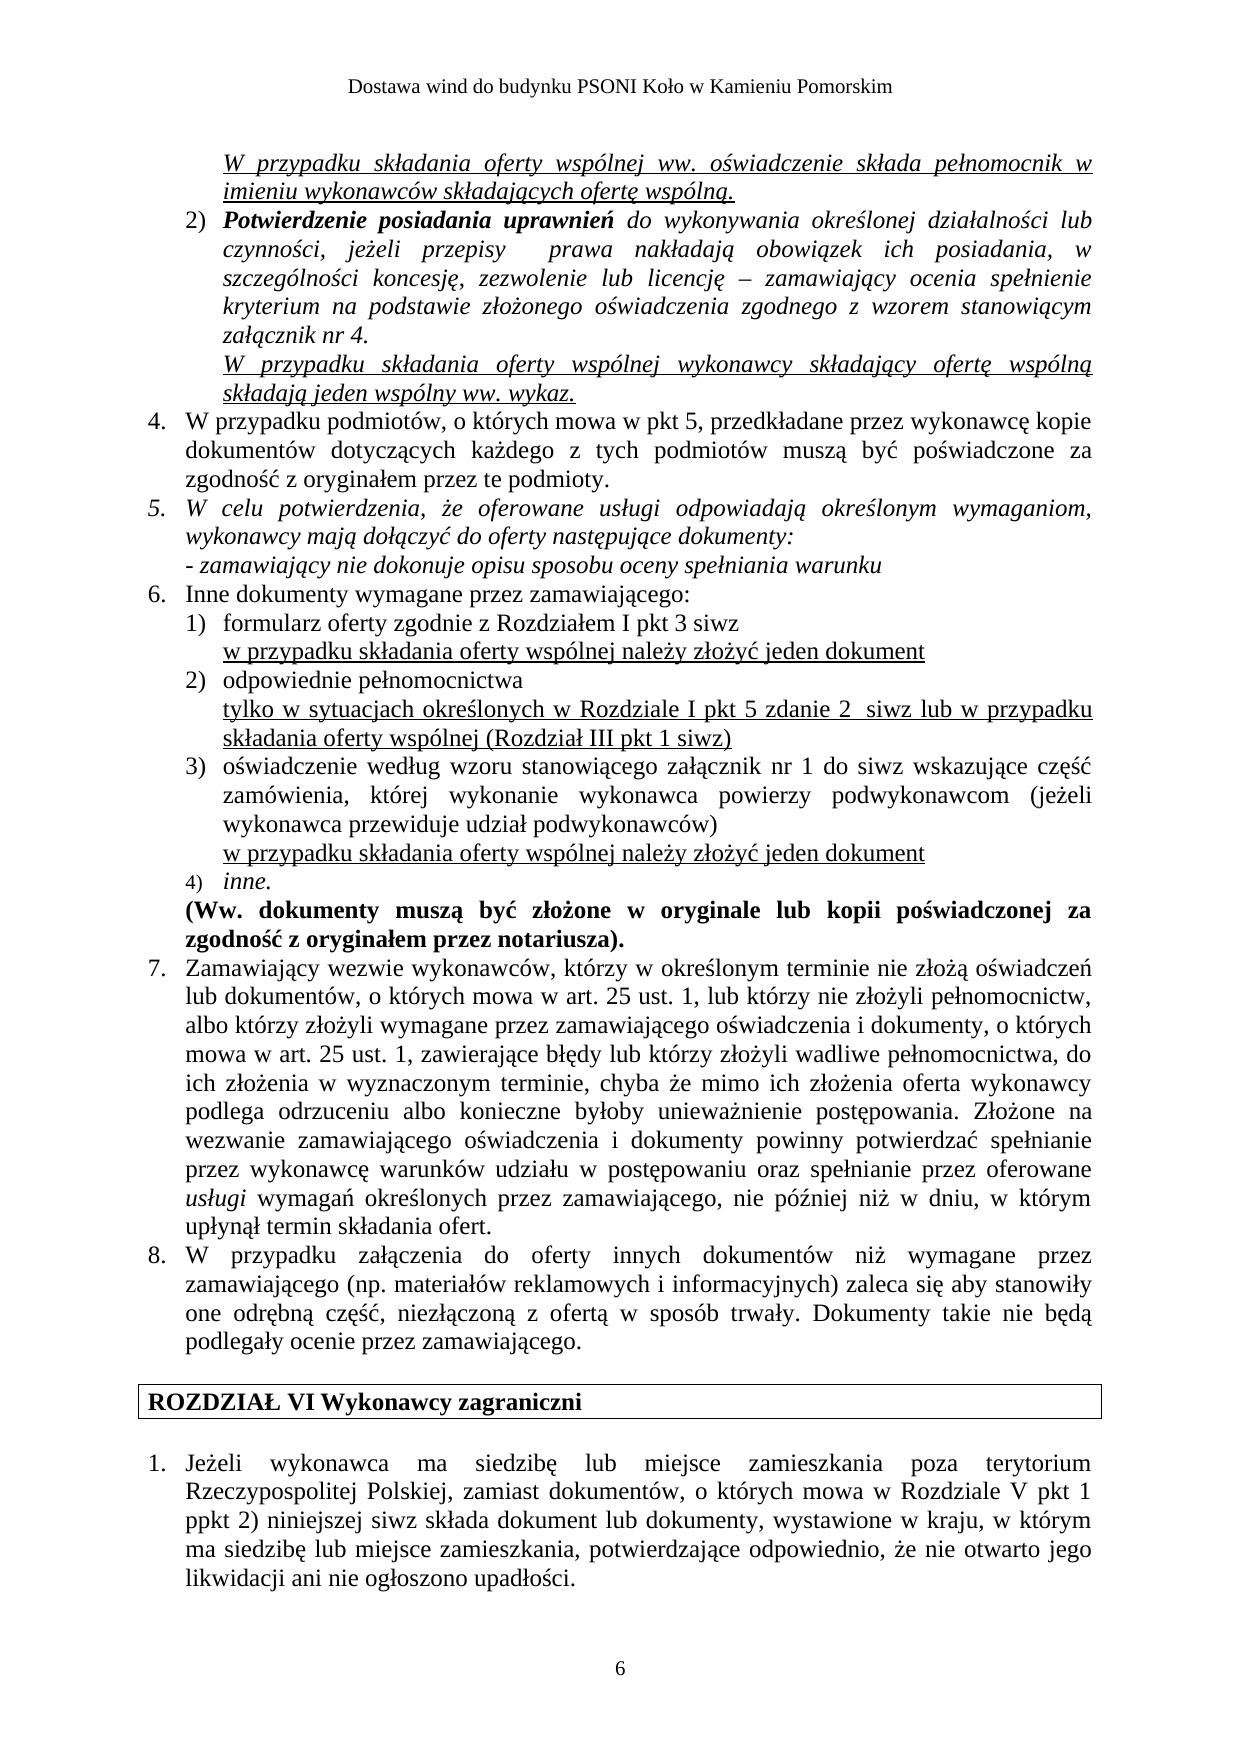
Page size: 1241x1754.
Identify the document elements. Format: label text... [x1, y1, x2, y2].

text - zamawiający nie dokonuje opisu sposobu oceny spełniania warunku [185, 550, 1093, 579]
text w przypadku składania oferty wspólnej należy złożyć jeden dokument [223, 838, 1093, 866]
list W celu potwierdzenia, że oferowane usługi odpowiadają określonym wymaganiom, wykonawcy mają dołączyć do oferty następujące dokumenty: [148, 493, 1093, 550]
text imieniu wykonawców składających ofertę wspólną. [223, 174, 1093, 205]
text (Ww. dokumenty muszą być złożone w oryginale lub kopii poświadczonej za zgodność z oryginałem przez notariusza). [185, 895, 1093, 953]
list formularz oferty zgodnie z Rozdziałem I pkt 3 siwz [185, 608, 1093, 636]
list Zamawiający wezwie wykonawców, którzy w określonym terminie nie złożą oświadczeń lub dokumentów, o których mowa w art. 25 ust. 1, lub którzy nie złożyli pełnomocnictw, albo którzy złożyli wymagane przez zamawiającego oświadczenia i dokumenty, o których mowa w art. 25 ust. 1, zawierające błędy lub którzy złożyli wadliwe pełnomocnictwa, do ich złożenia w wyznaczonym terminie, chyba że mimo ich złożenia oferta wykonawcy podlega odrzuceniu albo konieczne byłoby unieważnienie postępowania. Złożone na wezwanie zamawiającego oświadczenia i dokumenty powinny potwierdzać spełnianie przez wykonawcę warunków udziału w postępowaniu oraz spełnianie przez oferowane usługi wymagań określonych przez zamawiającego, nie później niż w dniu, w którym upłynął termin składania ofert. [148, 953, 1093, 1240]
list Inne dokumenty wymagane przez zamawiającego: [148, 579, 1093, 608]
list inne. [185, 866, 1093, 895]
text w przypadku składania oferty wspólnej należy złożyć jeden dokument [185, 636, 1093, 665]
text W przypadku składania oferty wspólnej ww. oświadczenie składa pełnomocnik w [223, 148, 1093, 173]
list Jeżeli wykonawca ma siedzibę lub miejsce zamieszkania poza terytorium Rzeczypospolitej Polskiej, zamiast dokumentów, o których mowa w Rozdziale V pkt 1 ppkt 2) niniejszej siwz składa dokument lub dokumenty, wystawione w kraju, w którym ma siedzibę lub miejsce zamieszkania, potwierdzające odpowiednio, że nie otwarto jego likwidacji ani nie ogłoszono upadłości. [148, 1448, 1093, 1591]
text W przypadku składania oferty wspólnej wykonawcy składający ofertę wspólną [223, 349, 1093, 374]
list W przypadku załączenia do oferty innych dokumentów niż wymagane przez zamawiającego (np. materiałów reklamowych i informacyjnych) zaleca się aby stanowiły one odrębną część, niezłączoną z ofertą w sposób trwały. Dokumenty takie nie będą podlegały ocenie przez zamawiającego. [148, 1240, 1093, 1355]
text składają jeden wspólny ww. wykaz. [223, 375, 1093, 406]
list Potwierdzenie posiadania uprawnień do wykonywania określonej działalności lub czynności, jeżeli przepisy prawa nakładają obowiązek ich posiadania, w szczególności koncesję, zezwolenie lub licencję – zamawiający ocenia spełnienie kryterium na podstawie złożonego oświadczenia zgodnego z wzorem stanowiącym załącznik nr 4. [185, 205, 1093, 349]
list oświadczenie według wzoru stanowiącego załącznik nr 1 do siwz wskazujące część zamówienia, której wykonanie wykonawca powierzy podwykonawcom (jeżeli wykonawca przewiduje udział podwykonawców) [185, 751, 1093, 838]
text tylko w sytuacjach określonych w Rozdziale I pkt 5 zdanie 2 siwz lub w przypadku [223, 694, 1093, 719]
list odpowiednie pełnomocnictwa [185, 665, 1093, 694]
text ROZDZIAŁ VI Wykonawcy zagraniczni [139, 1385, 1101, 1418]
list W przypadku podmiotów, o których mowa w pkt 5, przedkładane przez wykonawcę kopie dokumentów dotyczących każdego z tych podmiotów muszą być poświadczone za zgodność z oryginałem przez te podmioty. [148, 406, 1093, 493]
text składania oferty wspólnej (Rozdział III pkt 1 siwz) [223, 720, 1093, 751]
